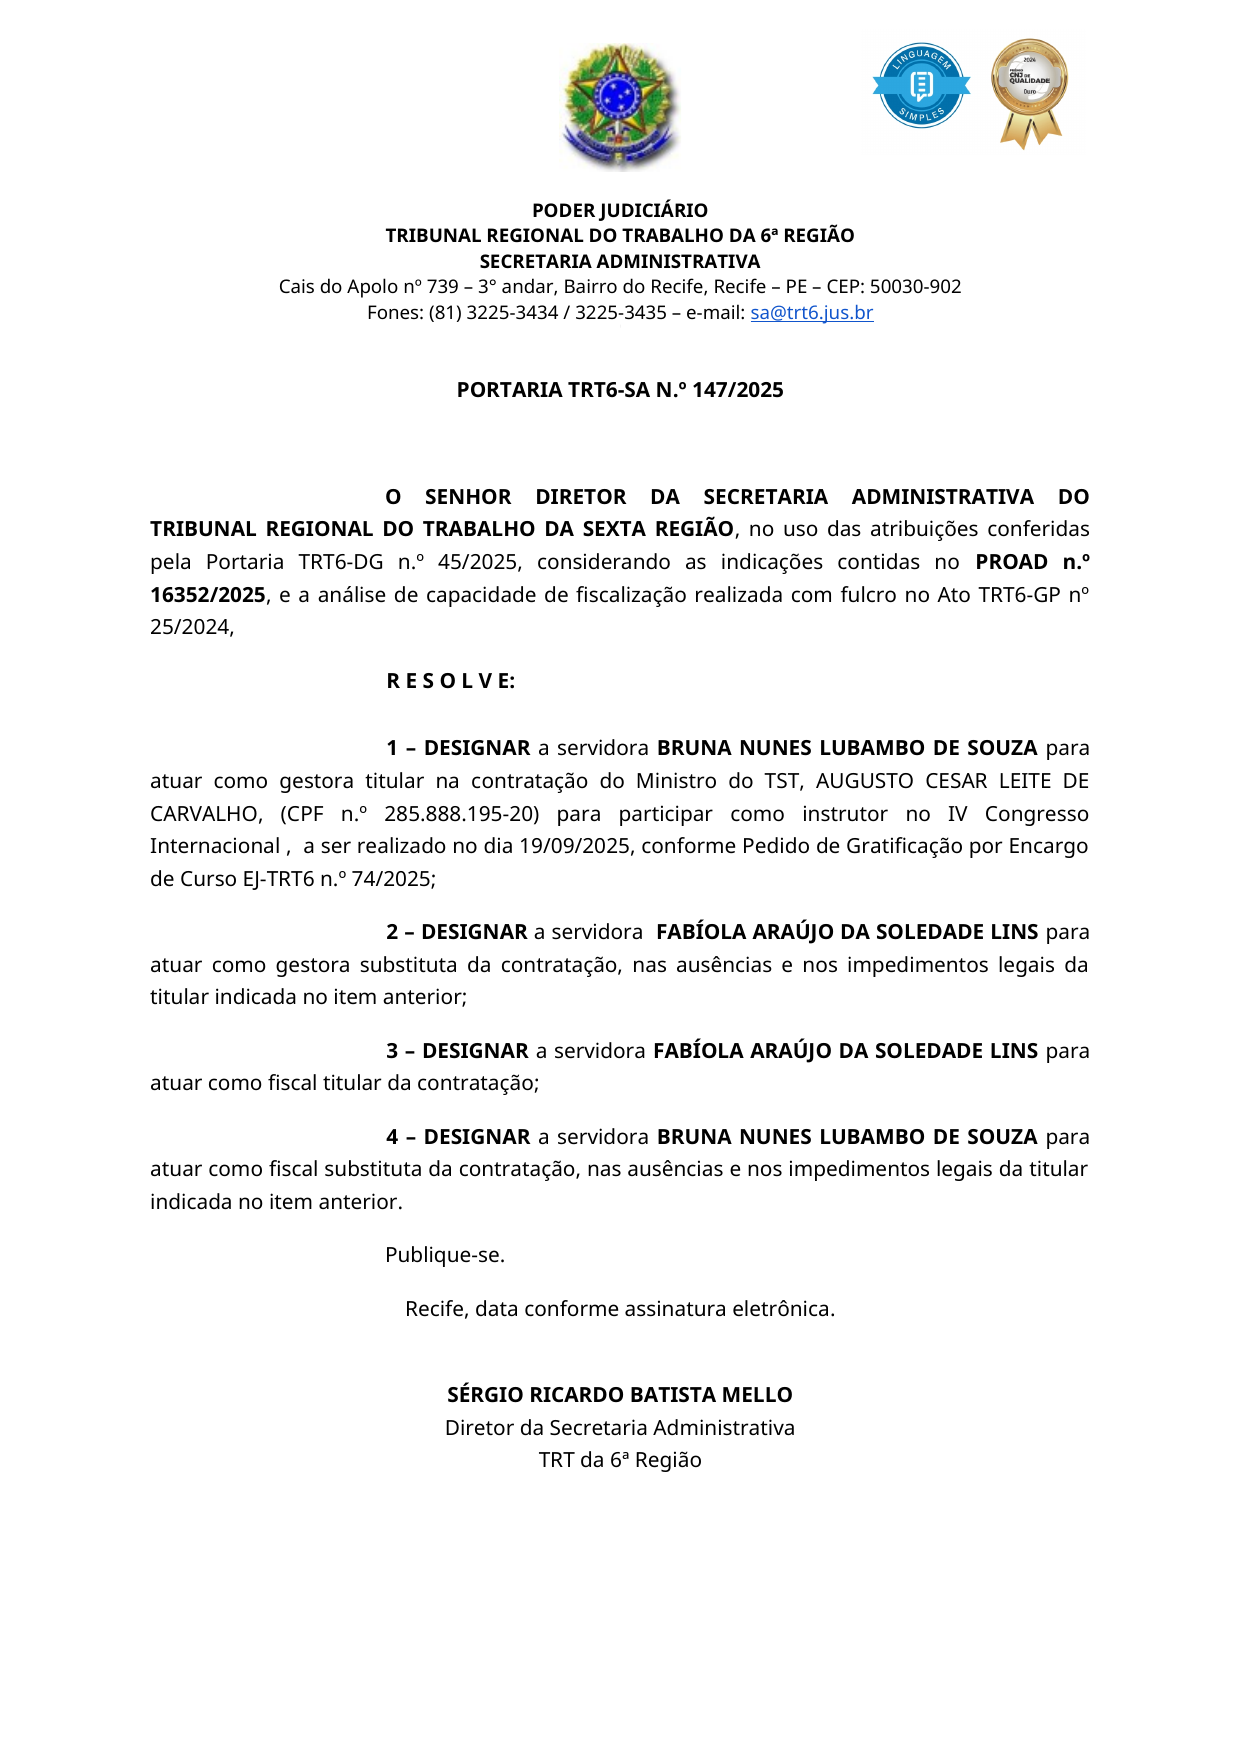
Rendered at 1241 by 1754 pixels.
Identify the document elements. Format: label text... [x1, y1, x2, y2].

text Recife, data conforme assinatura eletrônica. [150, 1294, 1090, 1322]
text PORTARIA TRT6-SA N.º 147/2025 [150, 375, 1090, 403]
text TRT da 6ª Região [150, 1445, 1090, 1474]
text 3 – DESIGNAR a servidora FABÍOLA ARAÚJO DA SOLEDADE LINS para atuar como fiscal titular da contratação; [150, 1036, 1090, 1097]
text 1 – DESIGNAR a servidora BRUNA NUNES LUBAMBO DE SOUZA para atuar como gestora titular na contratação do Ministro do TST, AUGUSTO CESAR LEITE DE CARVALHO, (CPF n.º 285.888.195-20) para participar como instrutor no IV Congresso Internacional , a ser realizado no dia 19/09/2025, conforme Pedido de Gratificação por Encargo de Curso EJ-TRT6 n.º 74/2025; [150, 733, 1090, 892]
text Diretor da Secretaria Administrativa [150, 1413, 1090, 1441]
text R E S O L V E: [386, 666, 1090, 694]
picture [559, 43, 682, 172]
text O SENHOR DIRETOR DA SECRETARIA ADMINISTRATIVA DO TRIBUNAL REGIONAL DO TRABALHO DA SEXTA REGIÃO, no uso das atribuições conferidas pela Portaria TRT6-DG n.º 45/2025, considerando as indicações contidas no PROAD n.º 16352/2025, e a análise de capacidade de fiscalização realizada com fulcro no Ato TRT6-GP nº 25/2024, [150, 482, 1090, 641]
text SÉRGIO RICARDO BATISTA MELLO [150, 1380, 1090, 1408]
text 4 – DESIGNAR a servidora BRUNA NUNES LUBAMBO DE SOUZA para atuar como fiscal substituta da contratação, nas ausências e nos impedimentos legais da titular indicada no item anterior. [150, 1122, 1090, 1216]
picture [860, 29, 1087, 155]
text Publique-se. [150, 1241, 1090, 1269]
text 2 – DESIGNAR a servidora FABÍOLA ARAÚJO DA SOLEDADE LINS para atuar como gestora substituta da contratação, nas ausências e nos impedimentos legais da titular indicada no item anterior; [150, 917, 1090, 1011]
